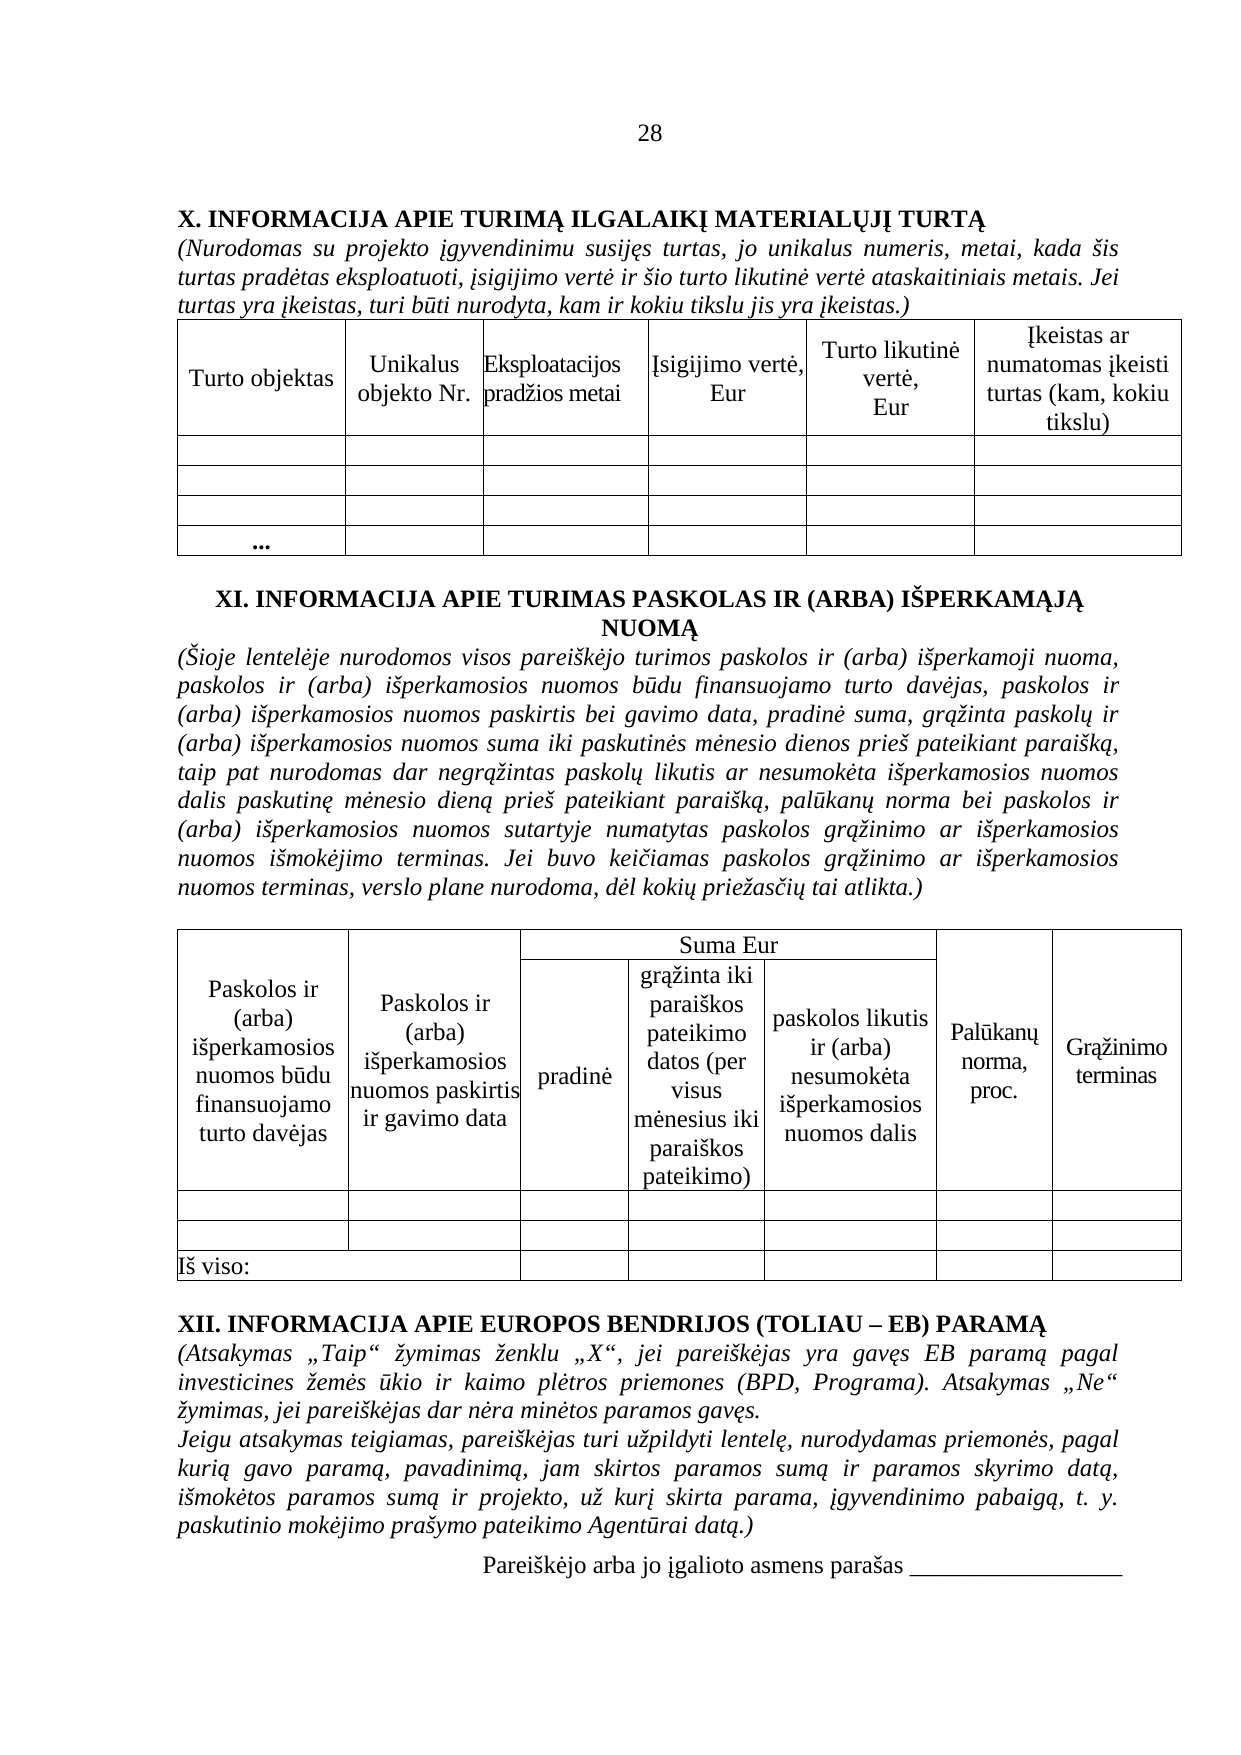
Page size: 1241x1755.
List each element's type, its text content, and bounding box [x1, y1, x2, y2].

table_cell [484, 496, 648, 525]
table_cell [765, 1251, 936, 1279]
table_cell [975, 526, 1181, 554]
table_header Suma Eur [521, 930, 936, 959]
table_cell [937, 1191, 1052, 1220]
table_cell Iš viso: [178, 1251, 520, 1279]
table_cell [765, 1191, 936, 1220]
table_cell [649, 526, 806, 554]
text (Nurodomas su projekto įgyvendinimu susijęs turtas, jo unikalus numeris, metai, kada šis turtas pradėtas eksploatuoti, įsigijimo vertė ir šio turto likutinė vertė ataskaitiniais metais. Jei turtas yra įkeistas, turi būti nurodyta, kam ir kokiu tikslu jis yra įkeistas.) [177, 233, 1122, 319]
table_header Grąžinimo terminas [1053, 930, 1181, 1190]
table_cell [649, 466, 806, 495]
table_header Turto objektas [178, 320, 345, 435]
table_cell [346, 526, 483, 554]
table_cell ... [178, 526, 345, 554]
table_header Palūkanų norma, proc. [937, 930, 1052, 1190]
table_cell [484, 526, 648, 554]
text (Atsakymas „Taip“ žymimas ženklu „X“, jei pareiškėjas yra gavęs EB paramą pagal investicines žemės ūkio ir kaimo plėtros priemones (BPD, Programa). Atsakymas „Ne“ žymimas, jei pareiškėjas dar nėra minėtos paramos gavęs. [177, 1338, 1122, 1424]
table_cell [629, 1191, 764, 1220]
table_cell [178, 1221, 348, 1250]
table_cell [349, 1221, 520, 1250]
text XI. INFORMACIJA APIE TURIMAS PASKOLAS IR (ARBA) IŠPERKAMĄJĄ NUOMĄ [177, 584, 1122, 642]
text Jeigu atsakymas teigiamas, pareiškėjas turi užpildyti lentelę, nurodydamas priemonės, pagal kurią gavo paramą, pavadinimą, jam skirtos paramos sumą ir paramos skyrimo datą, išmokėtos paramos sumą ir projekto, už kurį skirta parama, įgyvendinimo pabaigą, t. y. paskutinio mokėjimo prašymo pateikimo Agentūrai datą.) [177, 1424, 1122, 1539]
table_cell [178, 466, 345, 495]
table_cell [765, 1221, 936, 1250]
table_cell [484, 436, 648, 465]
table_cell [521, 1221, 628, 1250]
table_cell [1053, 1191, 1181, 1220]
table_cell [346, 436, 483, 465]
table_cell [807, 436, 974, 465]
table_cell [975, 496, 1181, 525]
table_cell [807, 466, 974, 495]
text XII. INFORMACIJA APIE EUROPOS BENDRIJOS (TOLIAU – EB) PARAMĄ [177, 1309, 1122, 1338]
table_cell [521, 1191, 628, 1220]
text X. INFORMACIJA APIE TURIMĄ ILGALAIKĮ MATERIALŲJĮ TURTĄ [177, 204, 1122, 233]
table_cell [629, 1221, 764, 1250]
text (Šioje lentelėje nurodomos visos pareiškėjo turimos paskolos ir (arba) išperkamoji nuoma, paskolos ir (arba) išperkamosios nuomos būdu finansuojamo turto davėjas, paskolos ir (arba) išperkamosios nuomos paskirtis bei gavimo data, pradinė suma, grąžinta paskolų ir (arba) išperkamosios nuomos suma iki paskutinės mėnesio dienos prieš pateikiant paraišką, taip pat nurodomas dar negrąžintas paskolų likutis ar nesumokėta išperkamosios nuomos dalis paskutinę mėnesio dieną prieš pateikiant paraišką, palūkanų norma bei paskolos ir (arba) išperkamosios nuomos sutartyje numatytas paskolos grąžinimo ar išperkamosios nuomos išmokėjimo terminas. Jei buvo keičiamas paskolos grąžinimo ar išperkamosios nuomos terminas, verslo plane nurodoma, dėl kokių priežasčių tai atlikta.) [177, 642, 1122, 901]
table_cell [937, 1251, 1052, 1279]
table_cell [1053, 1251, 1181, 1279]
table_header Paskolos ir (arba) išperkamosios nuomos būdu finansuojamo turto davėjas [178, 930, 348, 1190]
table_cell [807, 496, 974, 525]
table_header Turto likutinė vertė, Eur [807, 320, 974, 435]
table_header Unikalus objekto Nr. [346, 320, 483, 435]
table_header Paskolos ir (arba) išperkamosios nuomos paskirtis ir gavimo data [349, 930, 520, 1190]
table_cell [649, 496, 806, 525]
table_cell [346, 466, 483, 495]
table_cell grąžinta iki paraiškos pateikimo datos (per visus mėnesius iki paraiškos pateikimo) [629, 960, 764, 1190]
table_cell [937, 1221, 1052, 1250]
table_cell [649, 436, 806, 465]
table_cell [975, 466, 1181, 495]
table_cell [521, 1251, 628, 1279]
table_header Eksploatacijos pradžios metai [484, 320, 648, 435]
table_cell [178, 496, 345, 525]
table_cell [975, 436, 1181, 465]
table_header Įsigijimo vertė, Eur [649, 320, 806, 435]
table_cell [178, 1191, 348, 1220]
table_cell [178, 436, 345, 465]
table_cell paskolos likutis ir (arba) nesumokėta išperkamosios nuomos dalis [765, 960, 936, 1190]
table_cell [1053, 1221, 1181, 1250]
table_cell pradinė [521, 960, 628, 1190]
table_cell [484, 466, 648, 495]
table_header Įkeistas ar numatomas įkeisti turtas (kam, kokiu tikslu) [975, 320, 1181, 435]
table_cell [629, 1251, 764, 1279]
table_cell [346, 496, 483, 525]
table_cell [807, 526, 974, 554]
table_cell [349, 1191, 520, 1220]
